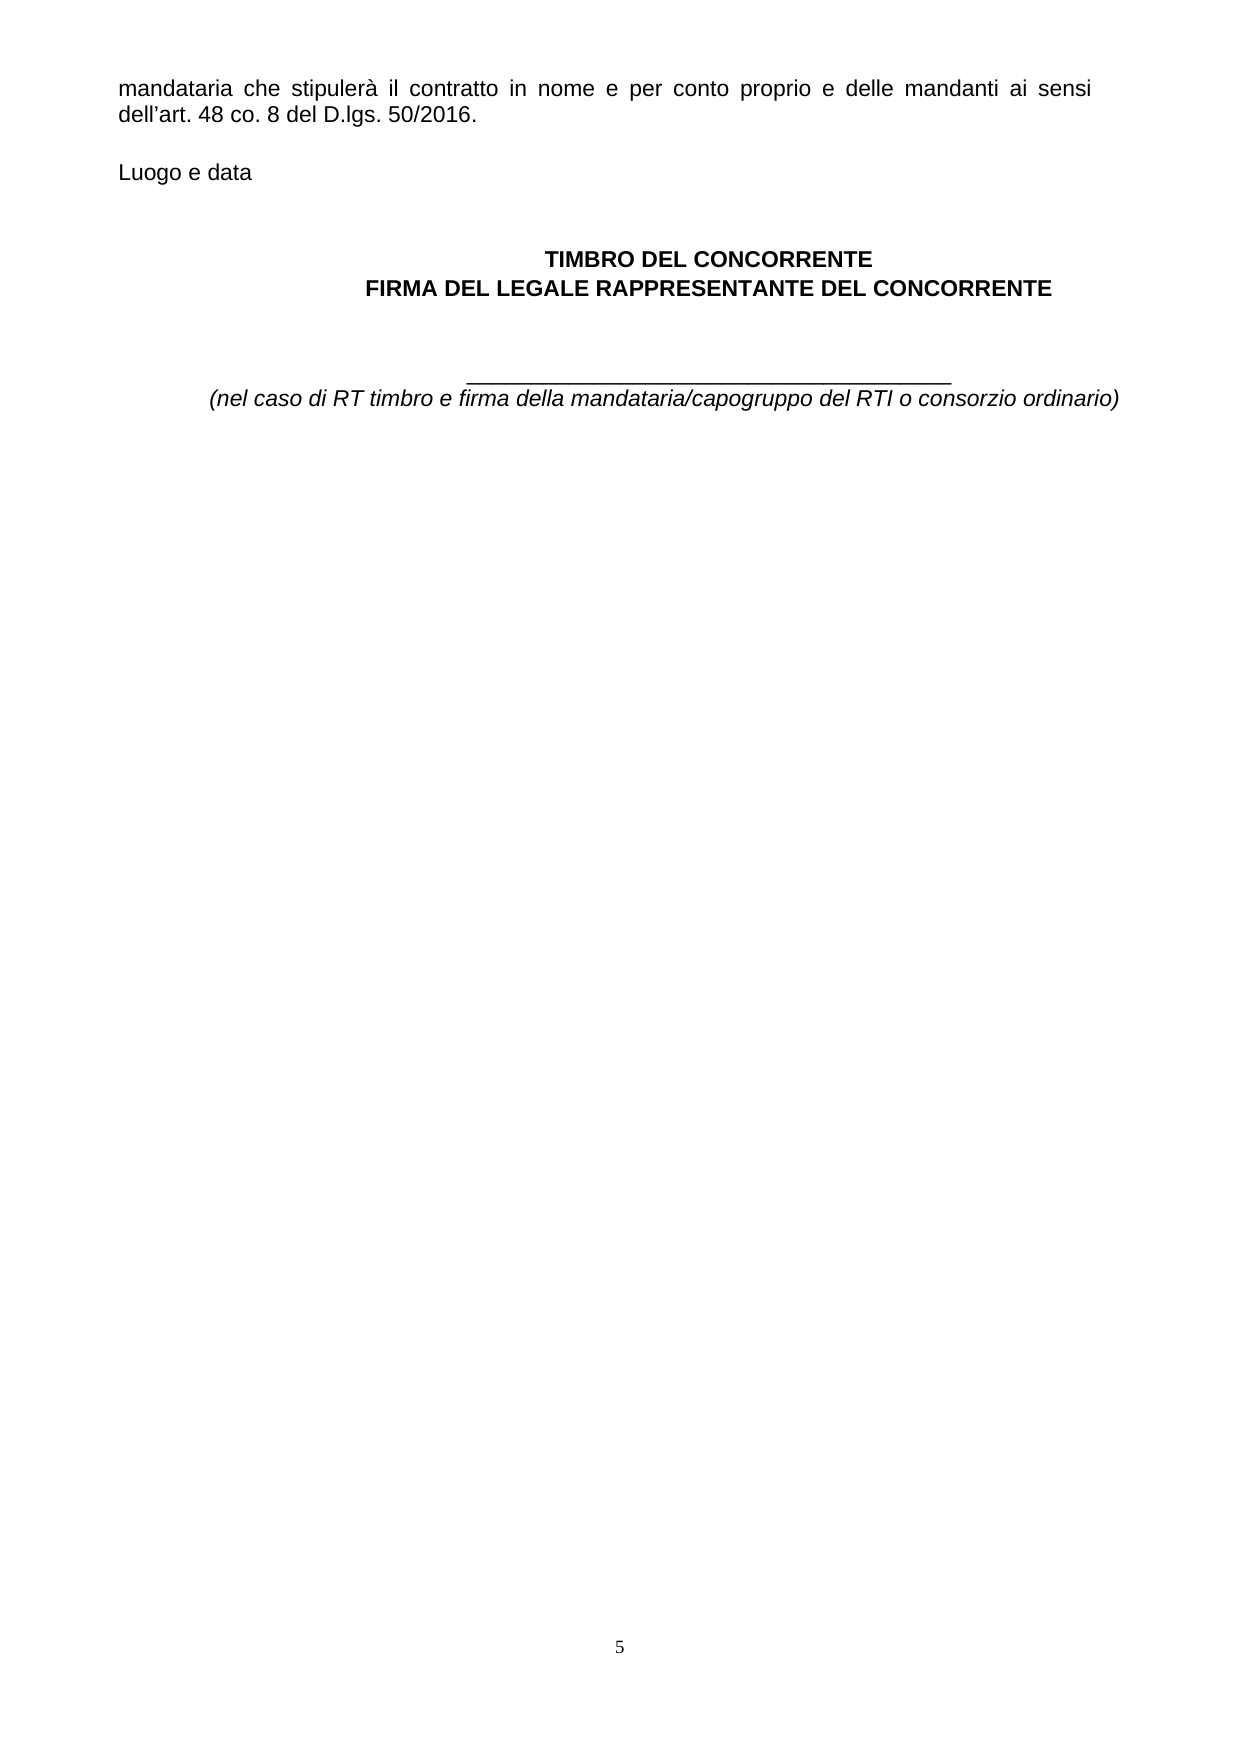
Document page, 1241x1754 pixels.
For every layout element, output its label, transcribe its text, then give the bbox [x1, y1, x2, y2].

text FIRMA DEL LEGALE RAPPRESENTANTE DEL CONCORRENTE [118, 273, 1093, 303]
text Luogo e data [118, 157, 1122, 186]
text mandataria che stipulerà il contratto in nome e per conto proprio e delle mandanti ai sensi dell’art. 48 co. 8 del D.lgs. 50/2016. [118, 75, 1092, 128]
text (nel caso di RT timbro e firma della mandataria/capogruppo del RTI o consorzio ordinario) [118, 386, 1122, 411]
text TIMBRO DEL CONCORRENTE [118, 244, 1093, 273]
text ______________________________________ [118, 357, 1093, 386]
